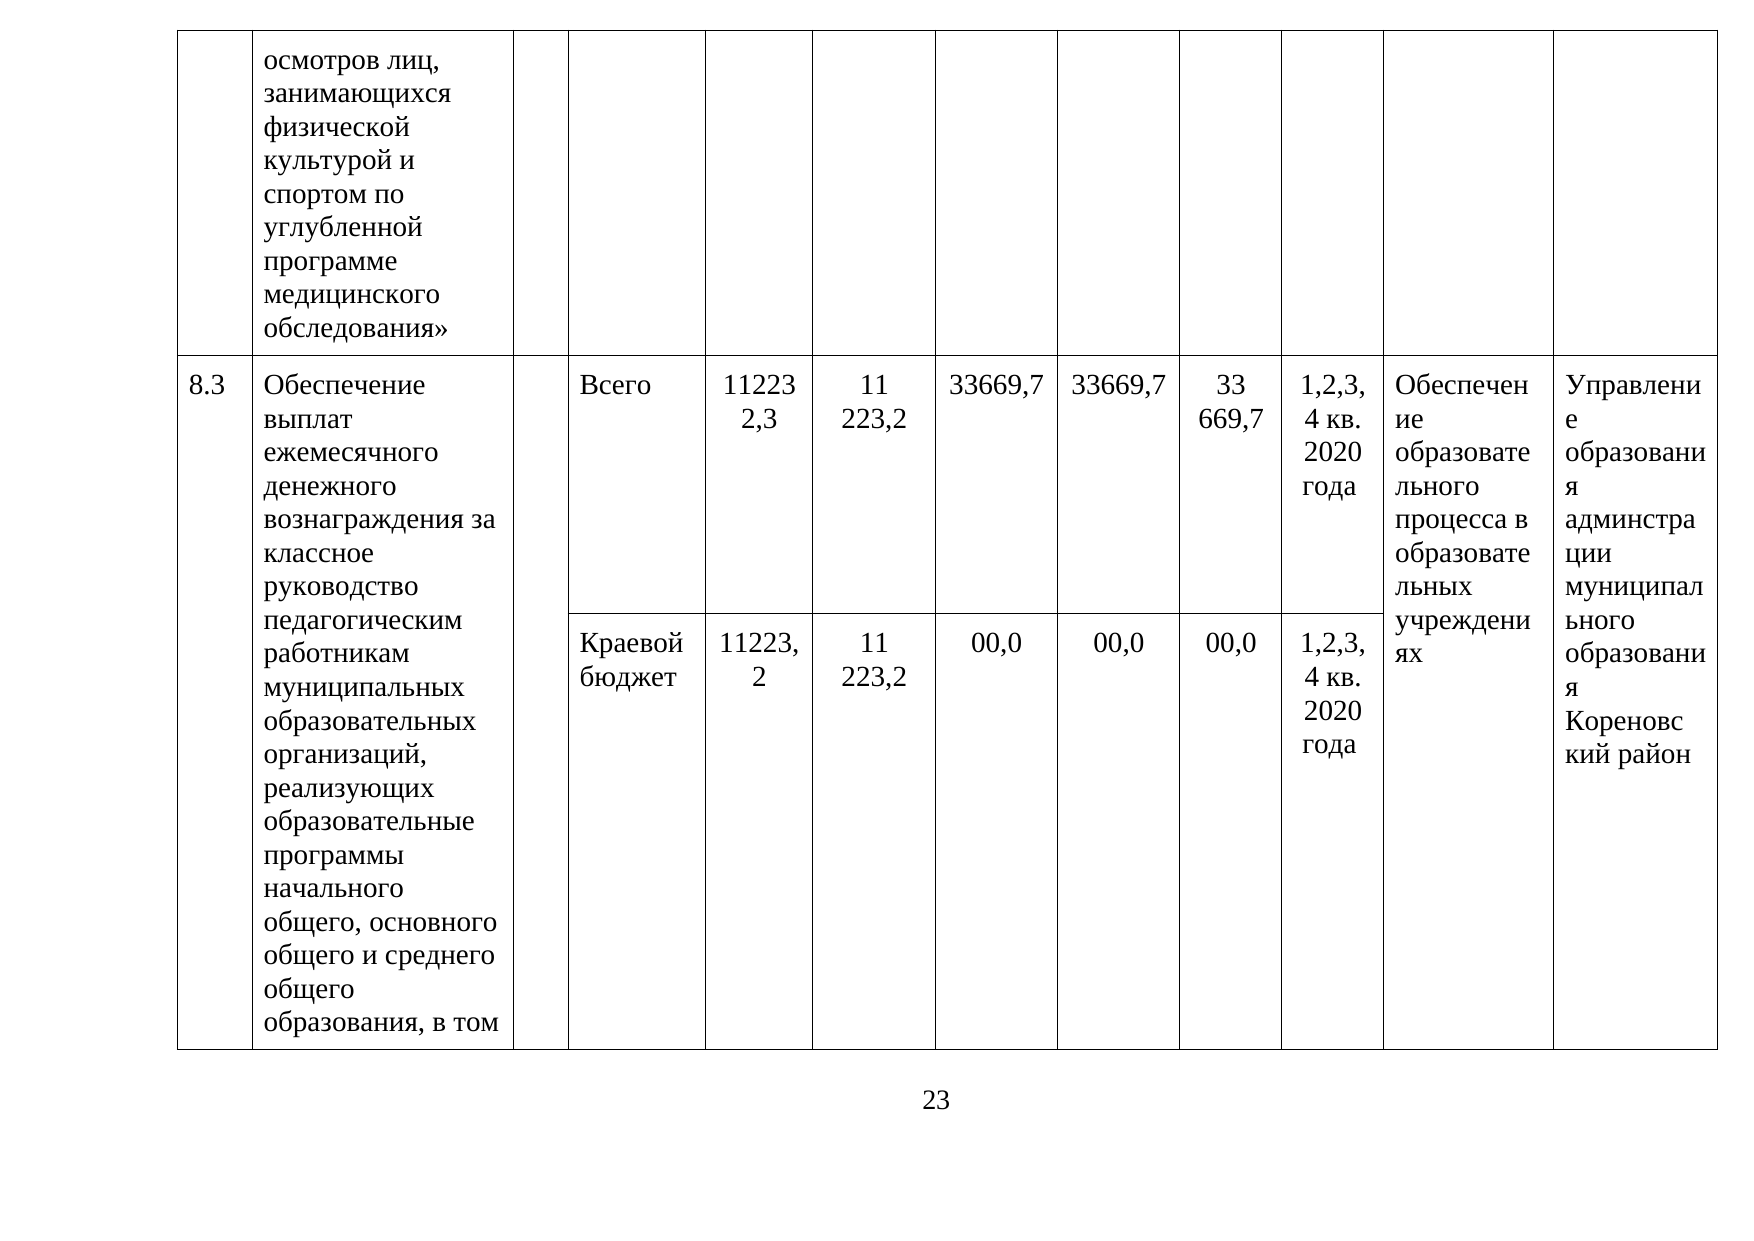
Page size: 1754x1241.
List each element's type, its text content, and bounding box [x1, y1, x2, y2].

table_cell 1,2,3,4 кв. 2020 года [1282, 614, 1383, 1049]
table_header [813, 31, 935, 355]
table_cell Обеспечение образовательного процесса в образовательных учреждениях [1384, 356, 1553, 1049]
table_header [1384, 31, 1553, 355]
table_cell 11 223,2 [813, 356, 935, 613]
table_cell 11 223,2 [813, 614, 935, 1049]
table_cell 00,0 [936, 614, 1057, 1049]
table_cell 11223,2 [706, 614, 812, 1049]
text 23 [177, 1083, 1695, 1115]
table_cell 33669,7 [936, 356, 1057, 613]
table_cell [514, 356, 568, 1049]
table_header [569, 31, 705, 355]
table_header [936, 31, 1057, 355]
table_cell 00,0 [1180, 614, 1281, 1049]
table_cell Управление образования админстрации муниципального образования Кореновс кий район [1554, 356, 1717, 1049]
table_header [1180, 31, 1281, 355]
table_cell 112232,3 [706, 356, 812, 613]
table_cell 8.3 [178, 356, 252, 1049]
table_cell Краевой бюджет [569, 614, 705, 1049]
table_cell 00,0 [1058, 614, 1179, 1049]
table_header [1554, 31, 1717, 355]
table_cell Обеспечение выплат ежемесячного денежного вознаграждения за классное руководство педагогическим работникам муниципальных образовательных организаций, реализующих образовательные программы начального общего, основного общего и среднего общего образования, в том [253, 356, 513, 1049]
table_cell Всего [569, 356, 705, 613]
table_header [1282, 31, 1383, 355]
table_cell 33669,7 [1058, 356, 1179, 613]
table_header осмотров лиц, занимающихся физической культурой и спортом по углубленной программе медицинского обследования» [253, 31, 513, 355]
table_header [514, 31, 568, 355]
table_cell 33 669,7 [1180, 356, 1281, 613]
table_header [706, 31, 812, 355]
table_header [178, 31, 252, 355]
table_header [1058, 31, 1179, 355]
table_cell 1,2,3,4 кв. 2020 года [1282, 356, 1383, 613]
